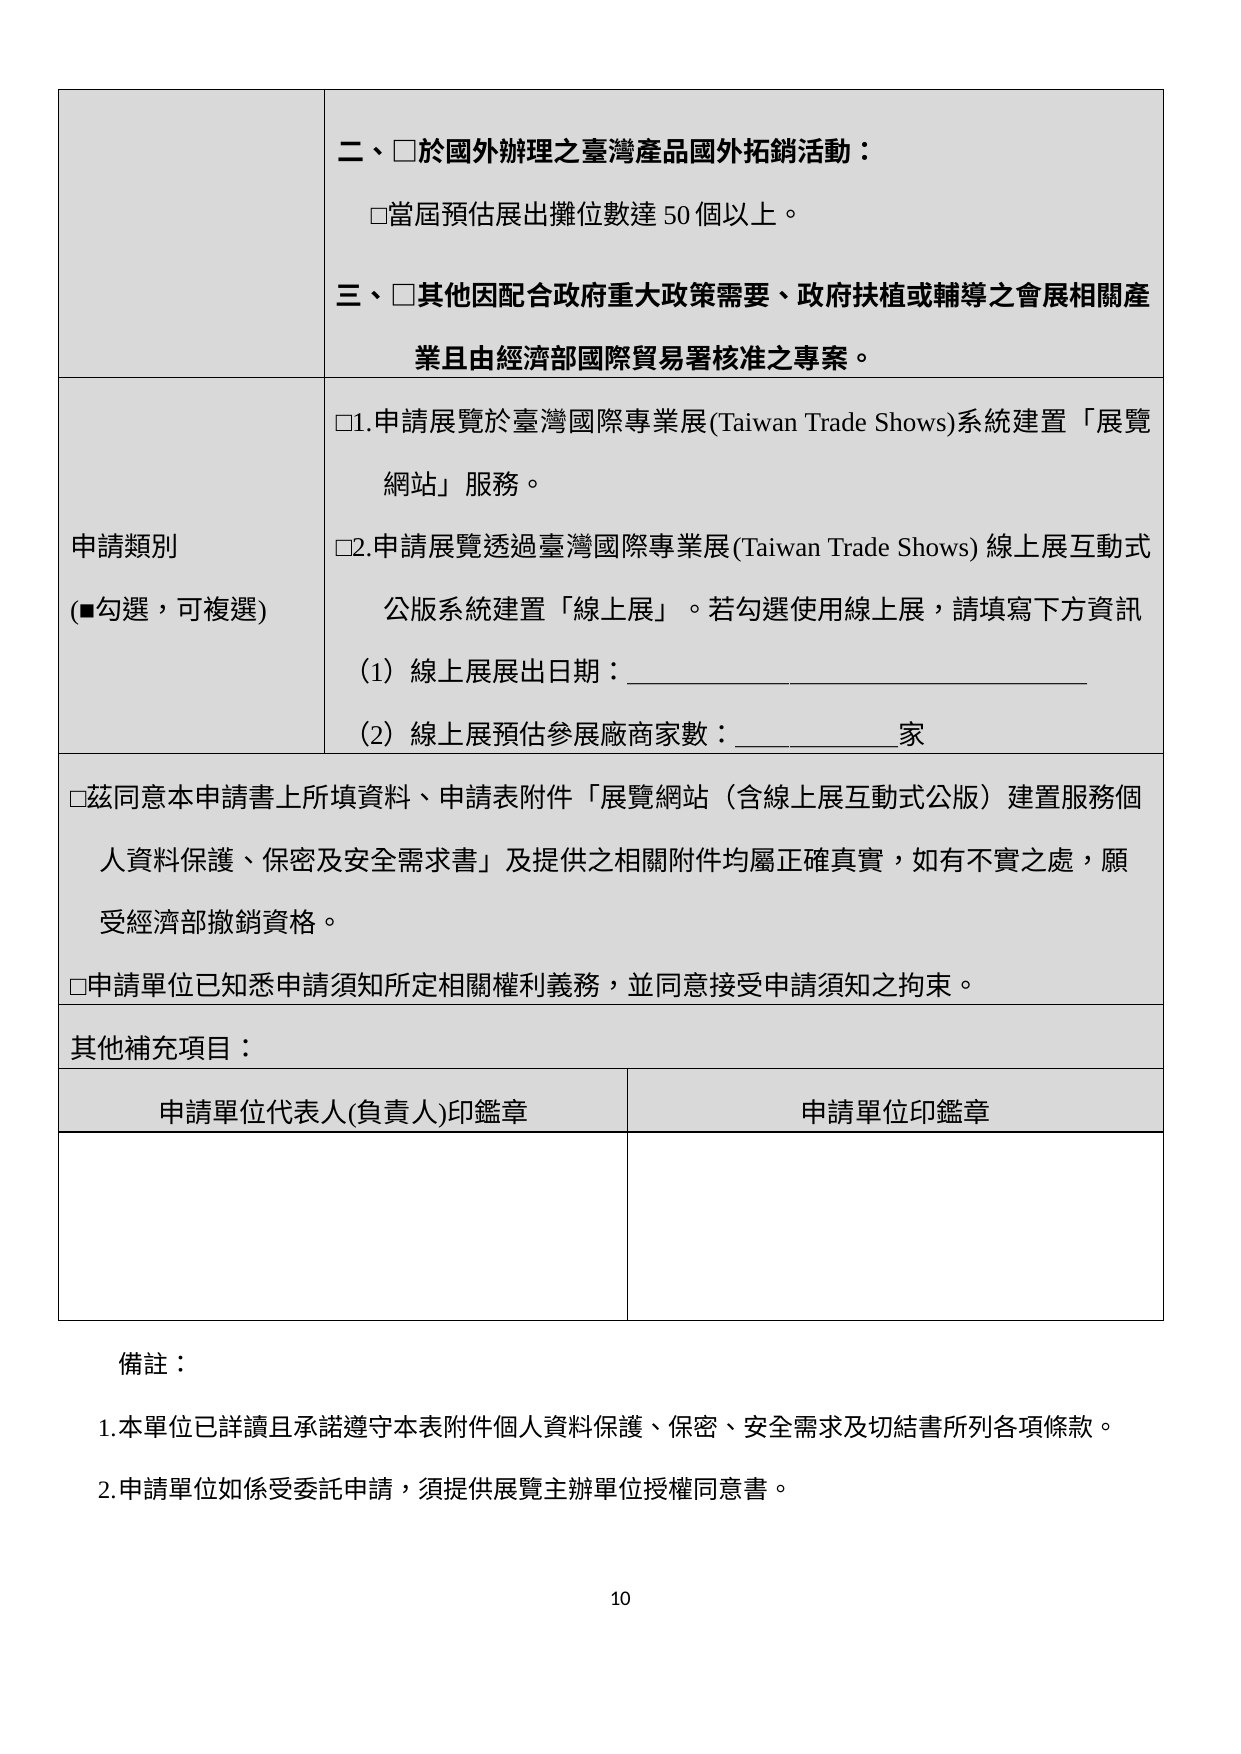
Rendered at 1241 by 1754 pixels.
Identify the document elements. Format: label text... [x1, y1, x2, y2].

table_cell □1.申請展覽於臺灣國際專業展(Taiwan Trade Shows)系統建置「展覽網站」服務。 □2.申請展覽透過臺灣國際專業展(Taiwan Trade Shows) 線上展互動式公版系統建置「線上展」。若勾選使用線上展，請填寫下方資訊 （1）線上展展出日期：＿＿＿＿＿＿＿＿＿＿＿＿＿＿＿＿＿ （2）線上展預估參展廠商家數：＿＿＿＿＿＿家 [325, 378, 1163, 753]
table_cell [59, 90, 324, 377]
table_cell 其他補充項目： [59, 1005, 1163, 1068]
text 備註： [118, 1321, 1122, 1383]
table_cell □茲同意本申請書上所填資料、申請表附件「展覽網站（含線上展互動式公版）建置服務個人資料保護、保密及安全需求書」及提供之相關附件均屬正確真實，如有不實之處，願受經濟部撤銷資格。 □申請單位已知悉申請須知所定相關權利義務，並同意接受申請須知之拘束。 [59, 754, 1163, 1004]
table_cell 申請類別 (■勾選，可複選) [59, 378, 324, 753]
table_cell 申請單位印鑑章 [628, 1069, 1163, 1131]
list 申請單位如係受委託申請，須提供展覽主辦單位授權同意書。 [98, 1446, 1122, 1508]
table_cell [59, 1133, 627, 1320]
list 本單位已詳讀且承諾遵守本表附件個人資料保護、保密、安全需求及切結書所列各項條款。 [98, 1383, 1122, 1446]
table_cell 申請單位代表人(負責人)印鑑章 [59, 1069, 627, 1131]
table_cell [628, 1133, 1163, 1320]
table_cell 二、□於國外辦理之臺灣產品國外拓銷活動： □當屆預估展出攤位數達50個以上。 三、□其他因配合政府重大政策需要、政府扶植或輔導之會展相關產業且由經濟部國際貿易署核准之專案。 [325, 90, 1163, 377]
